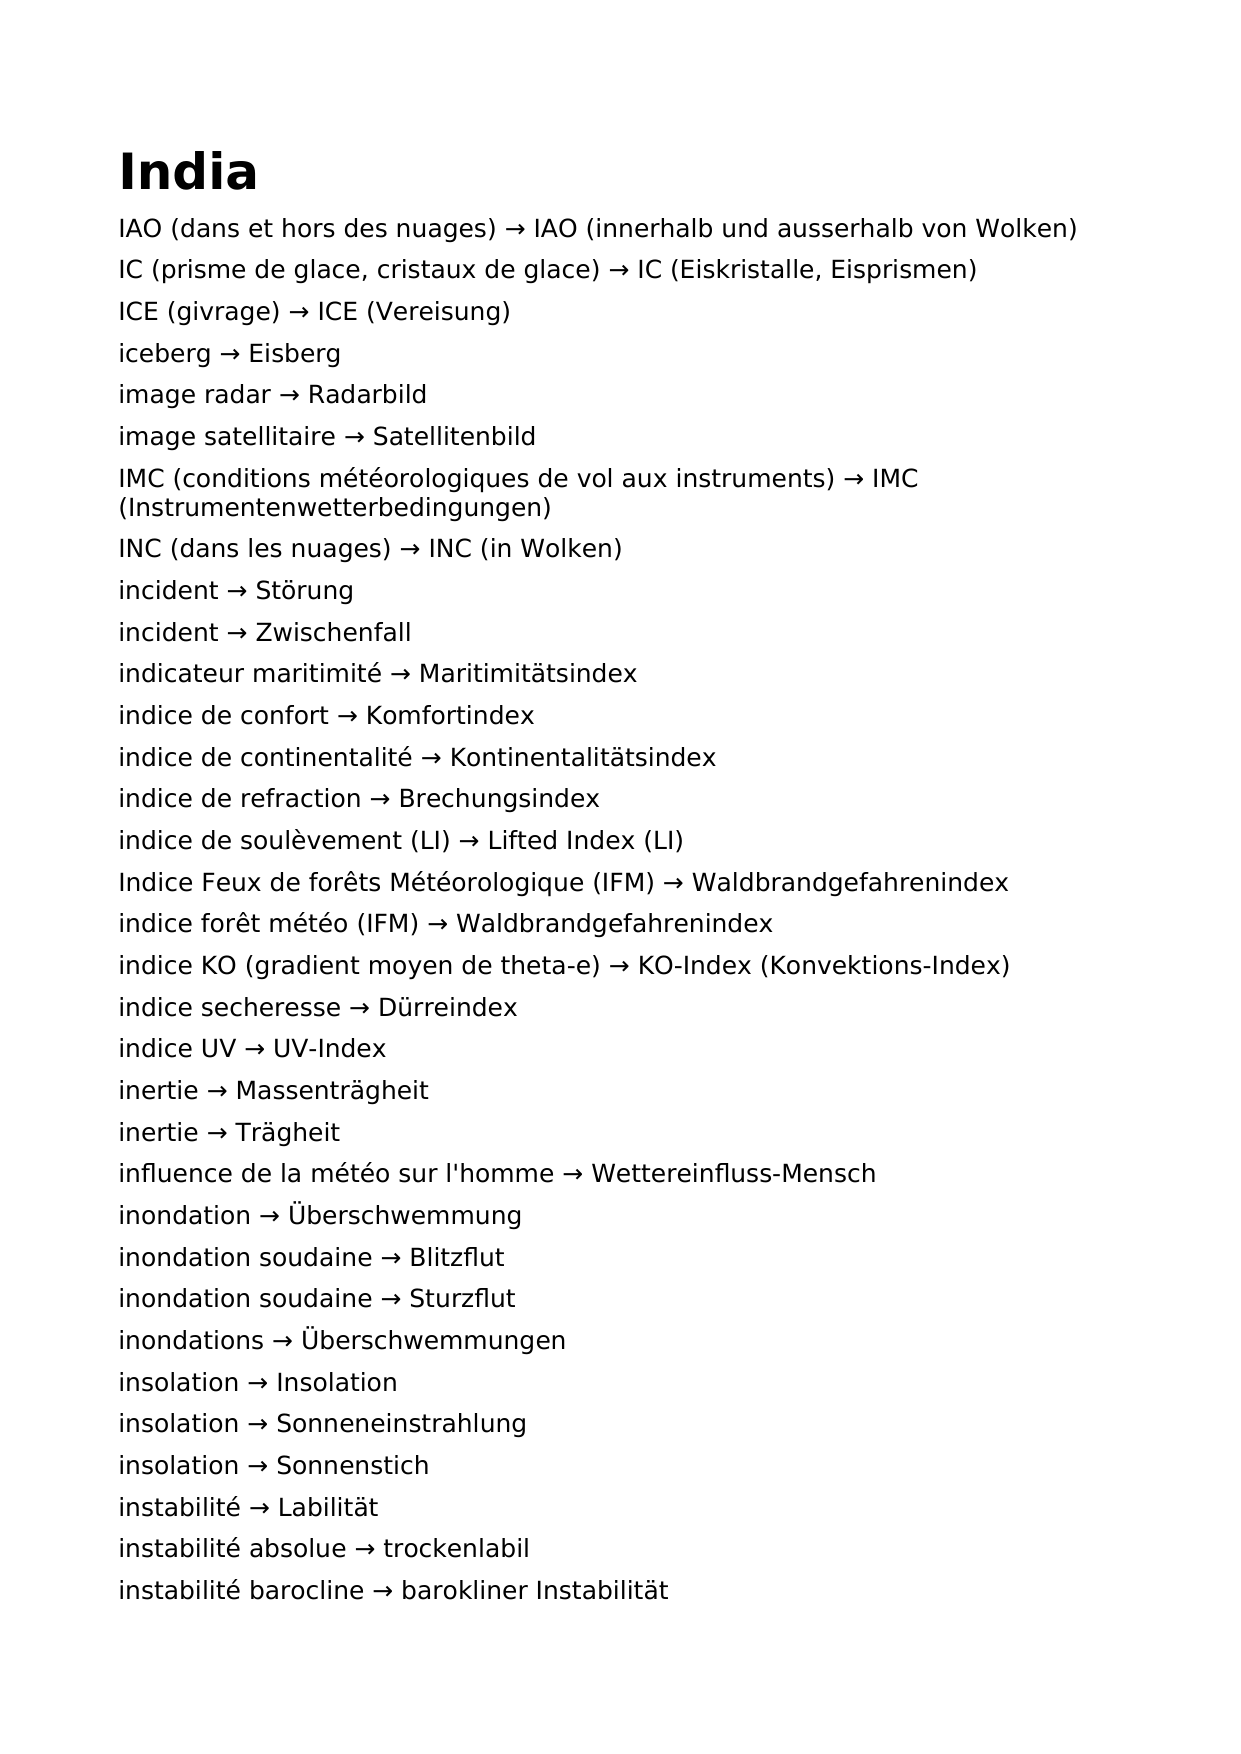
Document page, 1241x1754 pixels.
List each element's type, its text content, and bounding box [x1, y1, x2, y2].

text incident → Störung [118, 576, 1122, 606]
text instabilité absolue → trockenlabil [118, 1535, 1122, 1564]
text indice UV → UV-Index [118, 1035, 1122, 1064]
text insolation → Insolation [118, 1368, 1122, 1397]
text Indice Feux de forêts Météorologique (IFM) → Waldbrandgefahrenindex [118, 868, 1122, 897]
text inertie → Trägheit [118, 1118, 1122, 1147]
text IAO (dans et hors des nuages) → IAO (innerhalb und ausserhalb von Wolken) [118, 214, 1122, 243]
text instabilité barocline → barokliner Instabilität [118, 1576, 1122, 1606]
text insolation → Sonnenstich [118, 1451, 1122, 1481]
text INC (dans les nuages) → INC (in Wolken) [118, 535, 1122, 564]
subtitle India [118, 143, 1122, 201]
text image satellitaire → Satellitenbild [118, 422, 1122, 451]
text inondation soudaine → Blitzflut [118, 1243, 1122, 1272]
text instabilité → Labilität [118, 1493, 1122, 1522]
text insolation → Sonneneinstrahlung [118, 1410, 1122, 1439]
text indicateur maritimité → Maritimitätsindex [118, 660, 1122, 689]
text image radar → Radarbild [118, 381, 1122, 410]
text IMC (conditions météorologiques de vol aux instruments) → IMC (Instrumentenwetterbedingungen) [118, 464, 1122, 522]
text IC (prisme de glace, cristaux de glace) → IC (Eiskristalle, Eisprismen) [118, 256, 1122, 285]
text indice forêt météo (IFM) → Waldbrandgefahrenindex [118, 910, 1122, 939]
text influence de la météo sur l'homme → Wettereinfluss-Mensch [118, 1160, 1122, 1189]
text inondation soudaine → Sturzflut [118, 1285, 1122, 1314]
text inondations → Überschwemmungen [118, 1326, 1122, 1356]
text indice secheresse → Dürreindex [118, 993, 1122, 1022]
text ICE (givrage) → ICE (Vereisung) [118, 297, 1122, 326]
text incident → Zwischenfall [118, 618, 1122, 647]
text indice de soulèvement (LI) → Lifted Index (LI) [118, 826, 1122, 856]
text inertie → Massenträgheit [118, 1076, 1122, 1106]
text inondation → Überschwemmung [118, 1201, 1122, 1231]
text indice de refraction → Brechungsindex [118, 785, 1122, 814]
text indice de confort → Komfortindex [118, 701, 1122, 731]
text iceberg → Eisberg [118, 339, 1122, 368]
text indice KO (gradient moyen de theta-e) → KO-Index (Konvektions-Index) [118, 951, 1122, 981]
text indice de continentalité → Kontinentalitätsindex [118, 743, 1122, 772]
